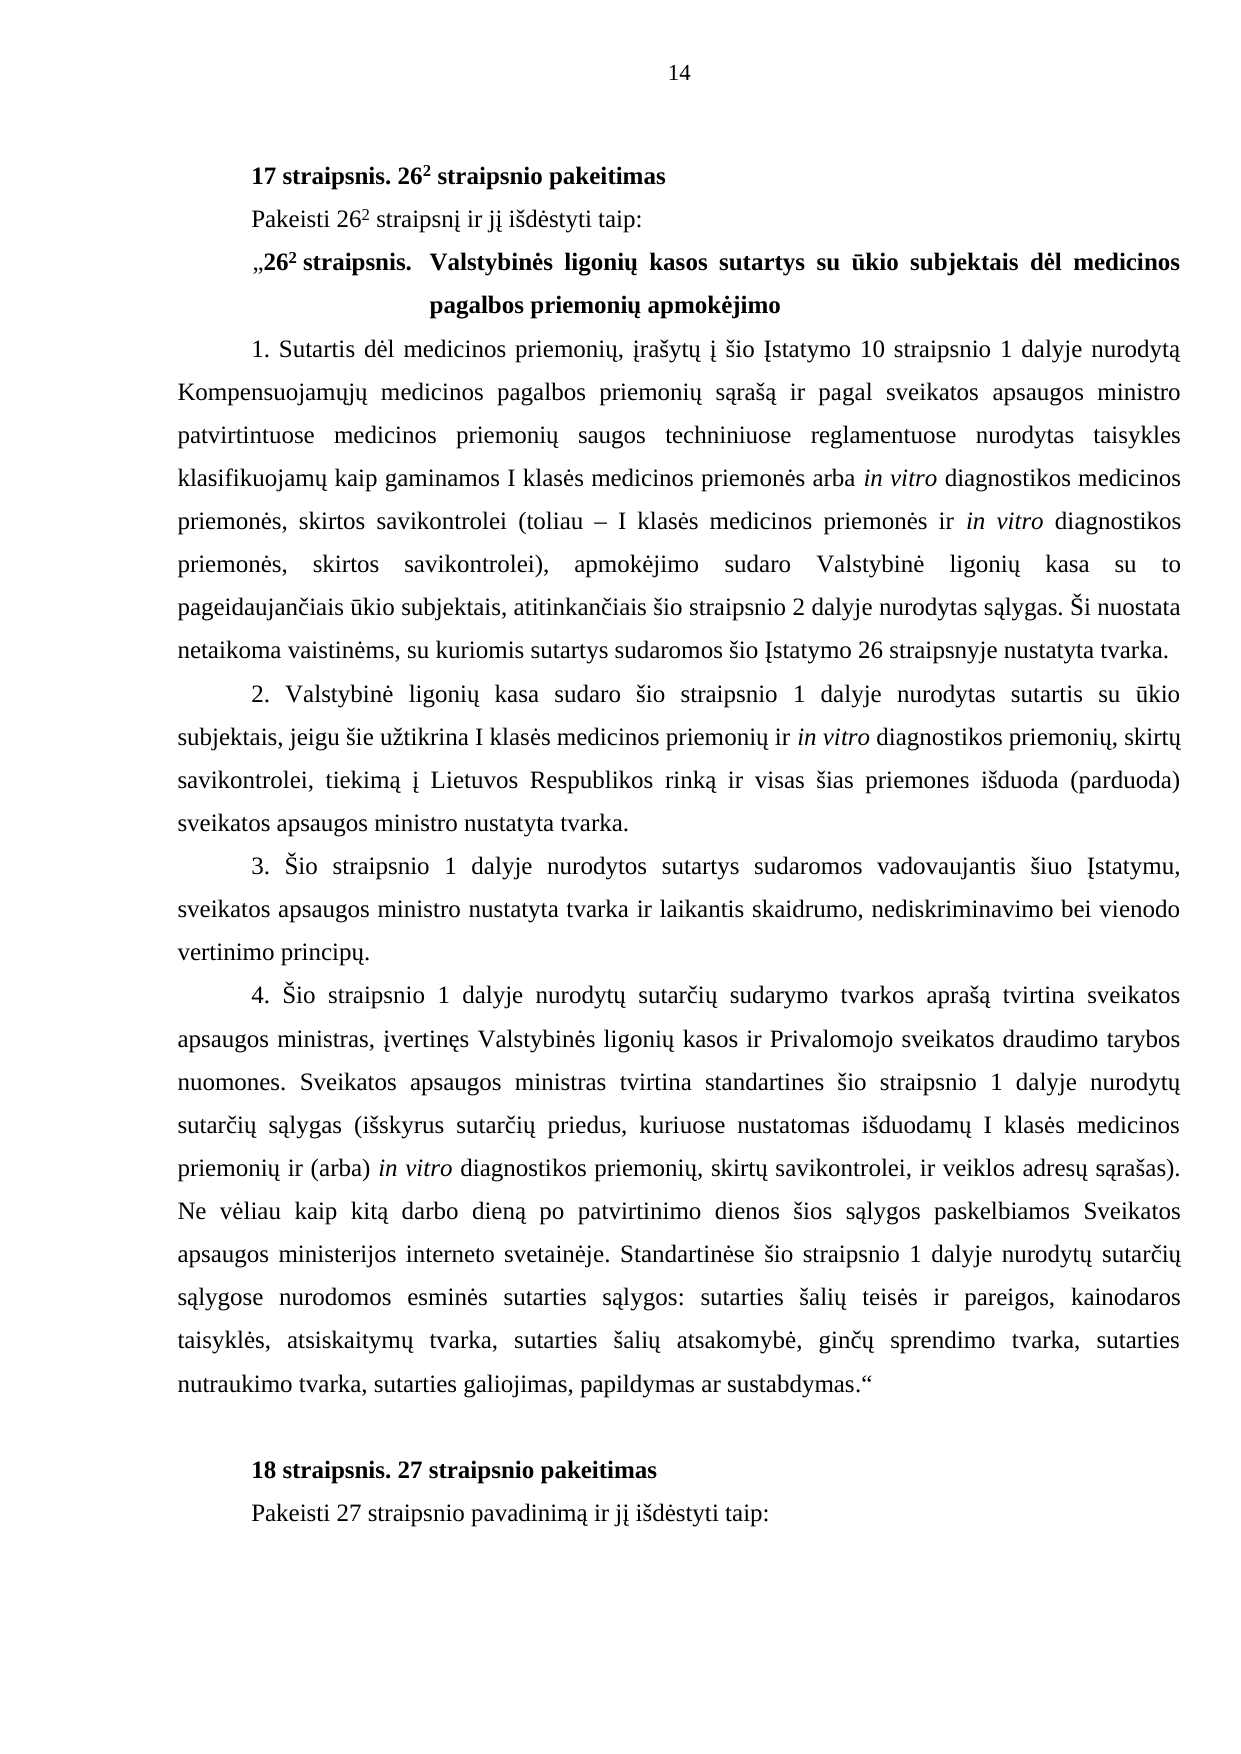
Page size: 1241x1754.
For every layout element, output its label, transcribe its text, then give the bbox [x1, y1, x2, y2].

text Pakeisti 27 straipsnio pavadinimą ir jį išdėstyti taip: [251, 1498, 1181, 1527]
text 18 straipsnis. 27 straipsnio pakeitimas [177, 1455, 1181, 1484]
text „262 straipsnis. Valstybinės ligonių kasos sutartys su ūkio subjektais dėl medicinos pagalbos priemonių apmokėjimo [252, 247, 1181, 319]
text 1. Sutartis dėl medicinos priemonių, įrašytų į šio Įstatymo 10 straipsnio 1 dalyje nurodytą Kompensuojamųjų medicinos pagalbos priemonių sąrašą ir pagal sveikatos apsaugos ministro patvirtintuose medicinos priemonių saugos techniniuose reglamentuose nurodytas taisykles klasifikuojamų kaip gaminamos I klasės medicinos priemonės arba in vitro diagnostikos medicinos priemonės, skirtos savikontrolei (toliau – I klasės medicinos priemonės ir in vitro diagnostikos priemonės, skirtos savikontrolei), apmokėjimo sudaro Valstybinė ligonių kasa su to pageidaujančiais ūkio subjektais, atitinkančiais šio straipsnio 2 dalyje nurodytas sąlygas. Ši nuostata netaikoma vaistinėms, su kuriomis sutartys sudaromos šio Įstatymo 26 straipsnyje nustatyta tvarka. [177, 334, 1181, 664]
text 17 straipsnis. 262 straipsnio pakeitimas [177, 161, 1181, 190]
text 3. Šio straipsnio 1 dalyje nurodytos sutartys sudaromos vadovaujantis šiuo Įstatymu, sveikatos apsaugos ministro nustatyta tvarka ir laikantis skaidrumo, nediskriminavimo bei vienodo vertinimo principų. [177, 851, 1181, 966]
text 4. Šio straipsnio 1 dalyje nurodytų sutarčių sudarymo tvarkos aprašą tvirtina sveikatos apsaugos ministras, įvertinęs Valstybinės ligonių kasos ir Privalomojo sveikatos draudimo tarybos nuomones. Sveikatos apsaugos ministras tvirtina standartines šio straipsnio 1 dalyje nurodytų sutarčių sąlygas (išskyrus sutarčių priedus, kuriuose nustatomas išduodamų I klasės medicinos priemonių ir (arba) in vitro diagnostikos priemonių, skirtų savikontrolei, ir veiklos adresų sąrašas). Ne vėliau kaip kitą darbo dieną po patvirtinimo dienos šios sąlygos paskelbiamos Sveikatos apsaugos ministerijos interneto svetainėje. Standartinėse šio straipsnio 1 dalyje nurodytų sutarčių sąlygose nurodomos esminės sutarties sąlygos: sutarties šalių teisės ir pareigos, kainodaros taisyklės, atsiskaitymų tvarka, sutarties šalių atsakomybė, ginčų sprendimo tvarka, sutarties nutraukimo tvarka, sutarties galiojimas, papildymas ar sustabdymas.“ [177, 981, 1181, 1397]
text Pakeisti 262 straipsnį ir jį išdėstyti taip: [177, 204, 1181, 233]
text 2. Valstybinė ligonių kasa sudaro šio straipsnio 1 dalyje nurodytas sutartis su ūkio subjektais, jeigu šie užtikrina I klasės medicinos priemonių ir in vitro diagnostikos priemonių, skirtų savikontrolei, tiekimą į Lietuvos Respublikos rinką ir visas šias priemones išduoda (parduoda) sveikatos apsaugos ministro nustatyta tvarka. [177, 679, 1181, 837]
